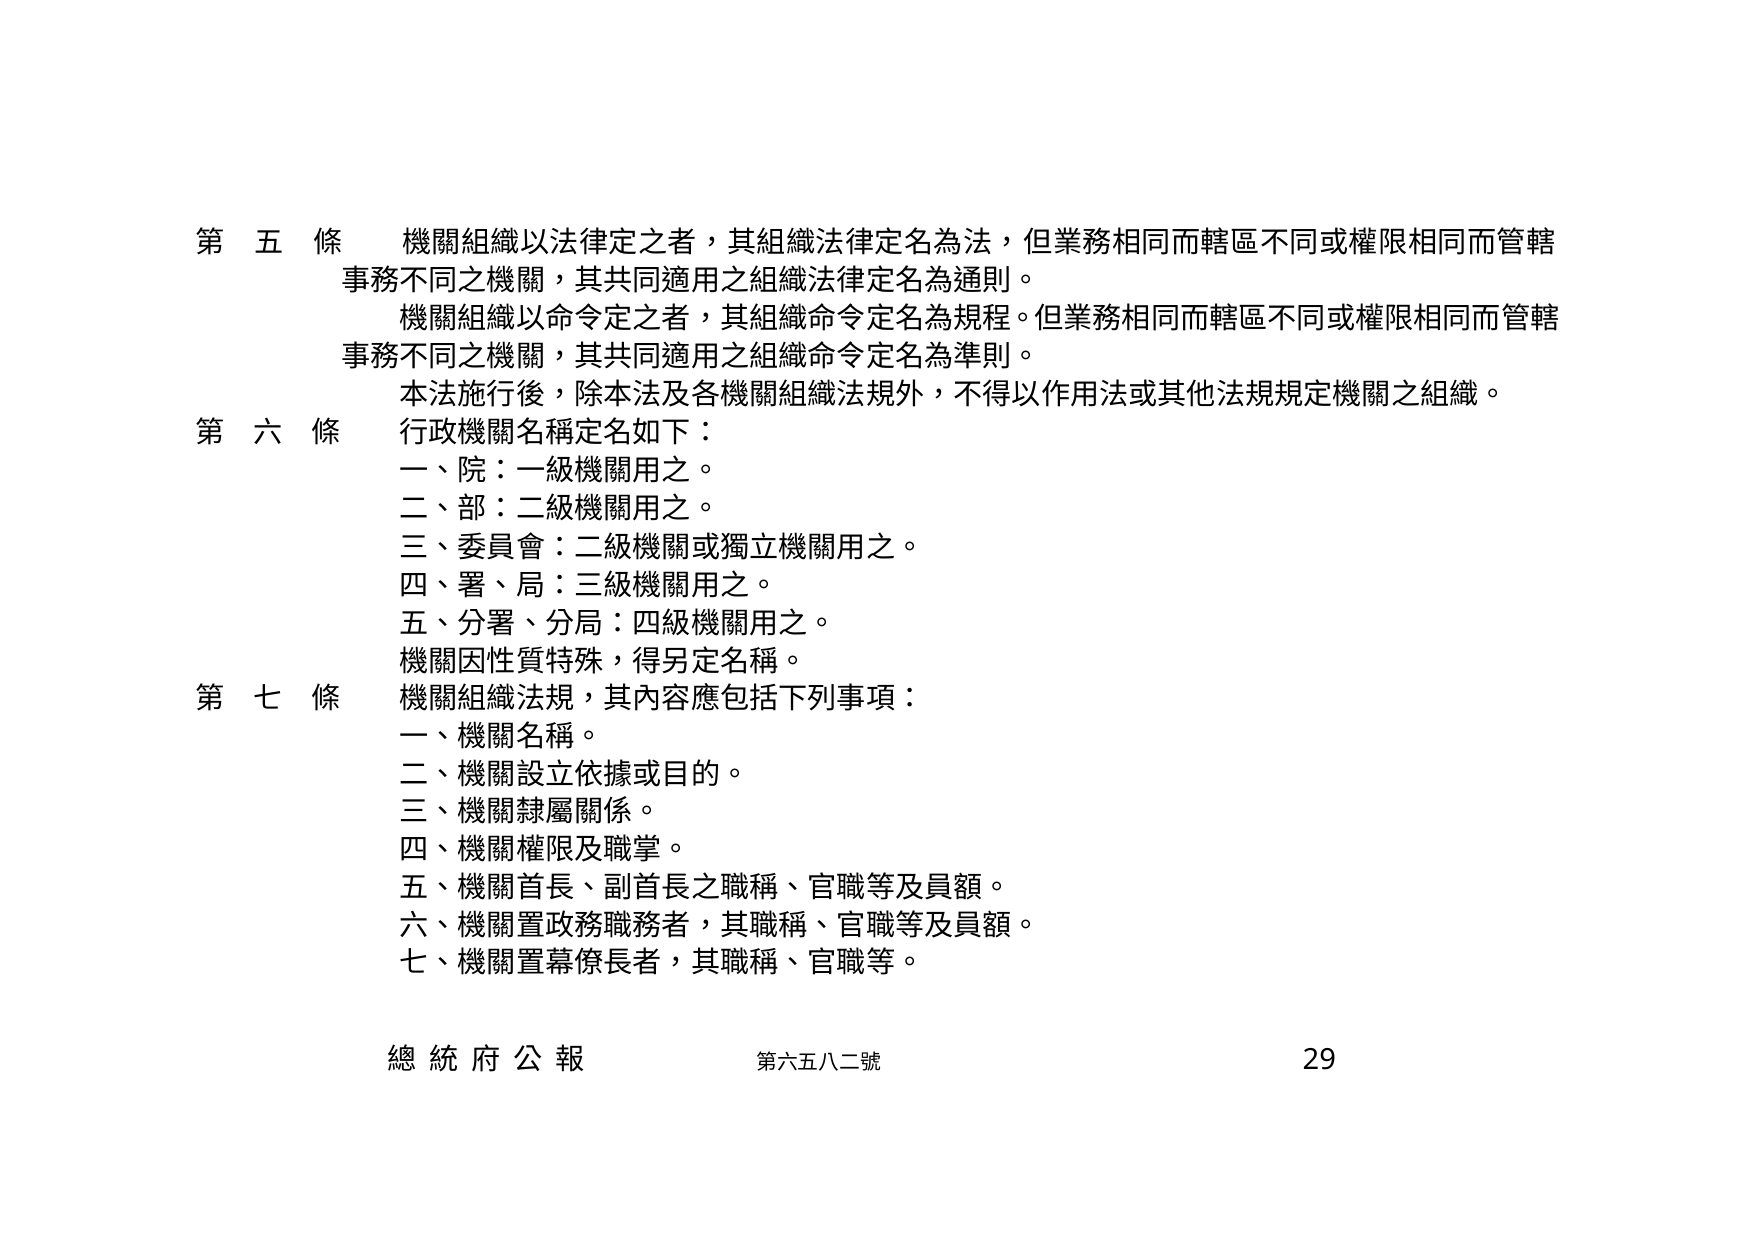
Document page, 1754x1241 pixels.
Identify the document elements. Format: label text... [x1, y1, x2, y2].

text 第 五 條 機關組織以法律定之者，其組織法律定名為法，但業務相同而轄區不同或權限相同而管轄事務不同之機關，其共同適用之組織法律定名為通則。 [195, 222, 1559, 298]
text 四、機關權限及職掌。 [399, 829, 1559, 867]
text 七、機關置幕僚長者，其職稱、官職等。 [399, 943, 1559, 980]
text 第 六 條 行政機關名稱定名如下： [195, 412, 1559, 450]
text 三、委員會：二級機關或獨立機關用之。 [399, 527, 1559, 565]
text 三、機關隸屬關係。 [399, 792, 1559, 829]
text 一、機關名稱。 [399, 716, 1559, 754]
text 機關組織以命令定之者，其組織命令定名為規程。但業務相同而轄區不同或權限相同而管轄事務不同之機關，其共同適用之組織命令定名為準則。 [341, 298, 1559, 374]
text 四、署、局：三級機關用之。 [399, 565, 1559, 603]
text 一、院：一級機關用之。 [399, 450, 1559, 488]
text 本法施行後，除本法及各機關組織法規外，不得以作用法或其他法規規定機關之組織。 [341, 374, 1559, 412]
text 二、機關設立依據或目的。 [399, 754, 1559, 792]
text 第 七 條 機關組織法規，其內容應包括下列事項： [195, 679, 1559, 716]
text 五、分署、分局：四級機關用之。 [399, 603, 1559, 641]
text 二、部：二級機關用之。 [399, 488, 1559, 527]
text 機關因性質特殊，得另定名稱。 [341, 641, 1559, 679]
text 五、機關首長、副首長之職稱、官職等及員額。 [399, 867, 1559, 905]
text 六、機關置政務職務者，其職稱、官職等及員額。 [399, 905, 1559, 943]
